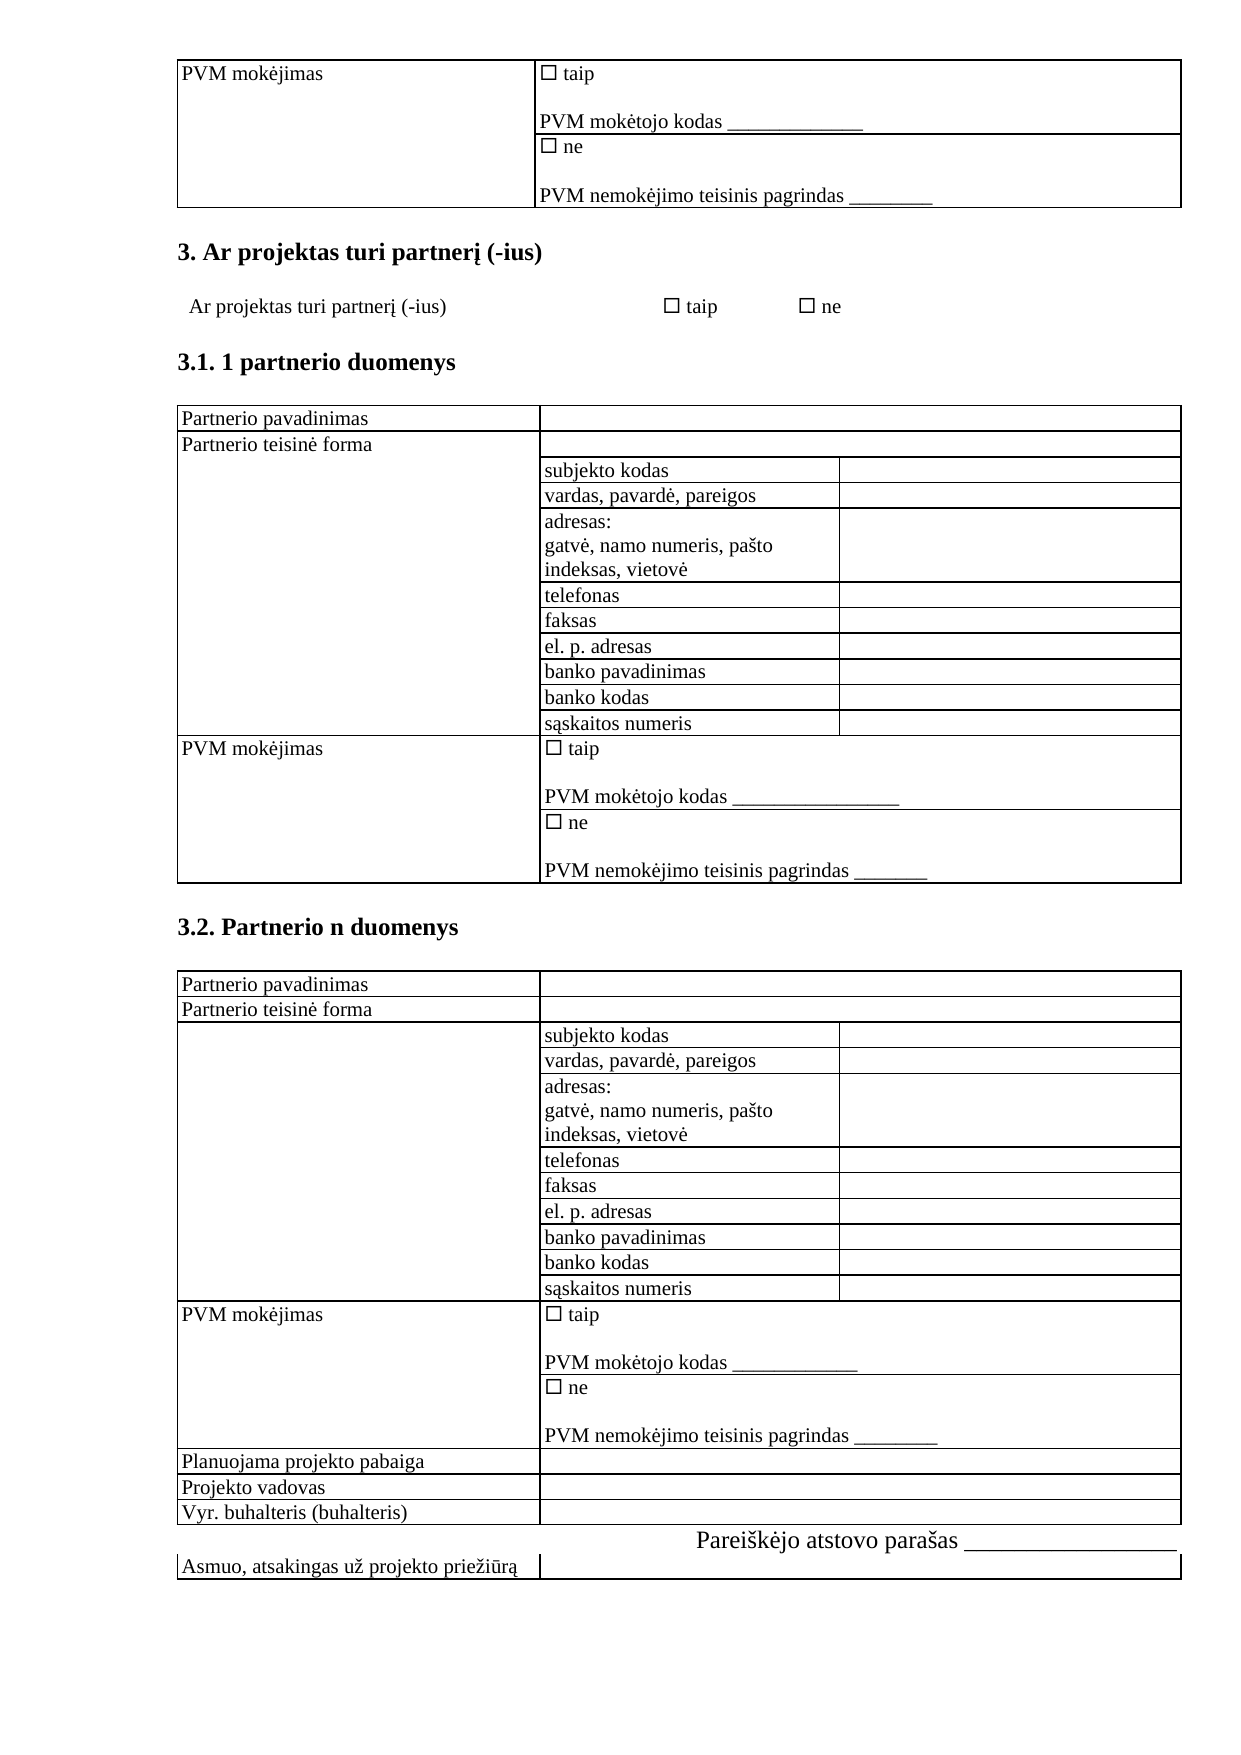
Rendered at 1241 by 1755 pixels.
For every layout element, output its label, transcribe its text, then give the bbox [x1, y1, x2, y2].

table_cell Partnerio teisinė forma [178, 432, 539, 735]
table_cell PVM mokėjimas [178, 1302, 539, 1447]
text 3. Ar projektas turi partnerį (-ius) [177, 237, 1181, 266]
table_header Ar projektas turi partnerį (-ius) [177, 294, 651, 318]
table_header  taip  ne [651, 294, 1181, 318]
table_cell PVM mokėjimas [178, 736, 539, 882]
table_cell PVM mokėjimas [178, 61, 534, 207]
table_cell [840, 509, 1180, 581]
table_cell [178, 1023, 539, 1300]
table_cell [840, 1074, 1180, 1146]
text 3.1. 1 partnerio duomenys [177, 347, 1181, 376]
text 3.2. Partnerio n duomenys [177, 912, 1181, 941]
